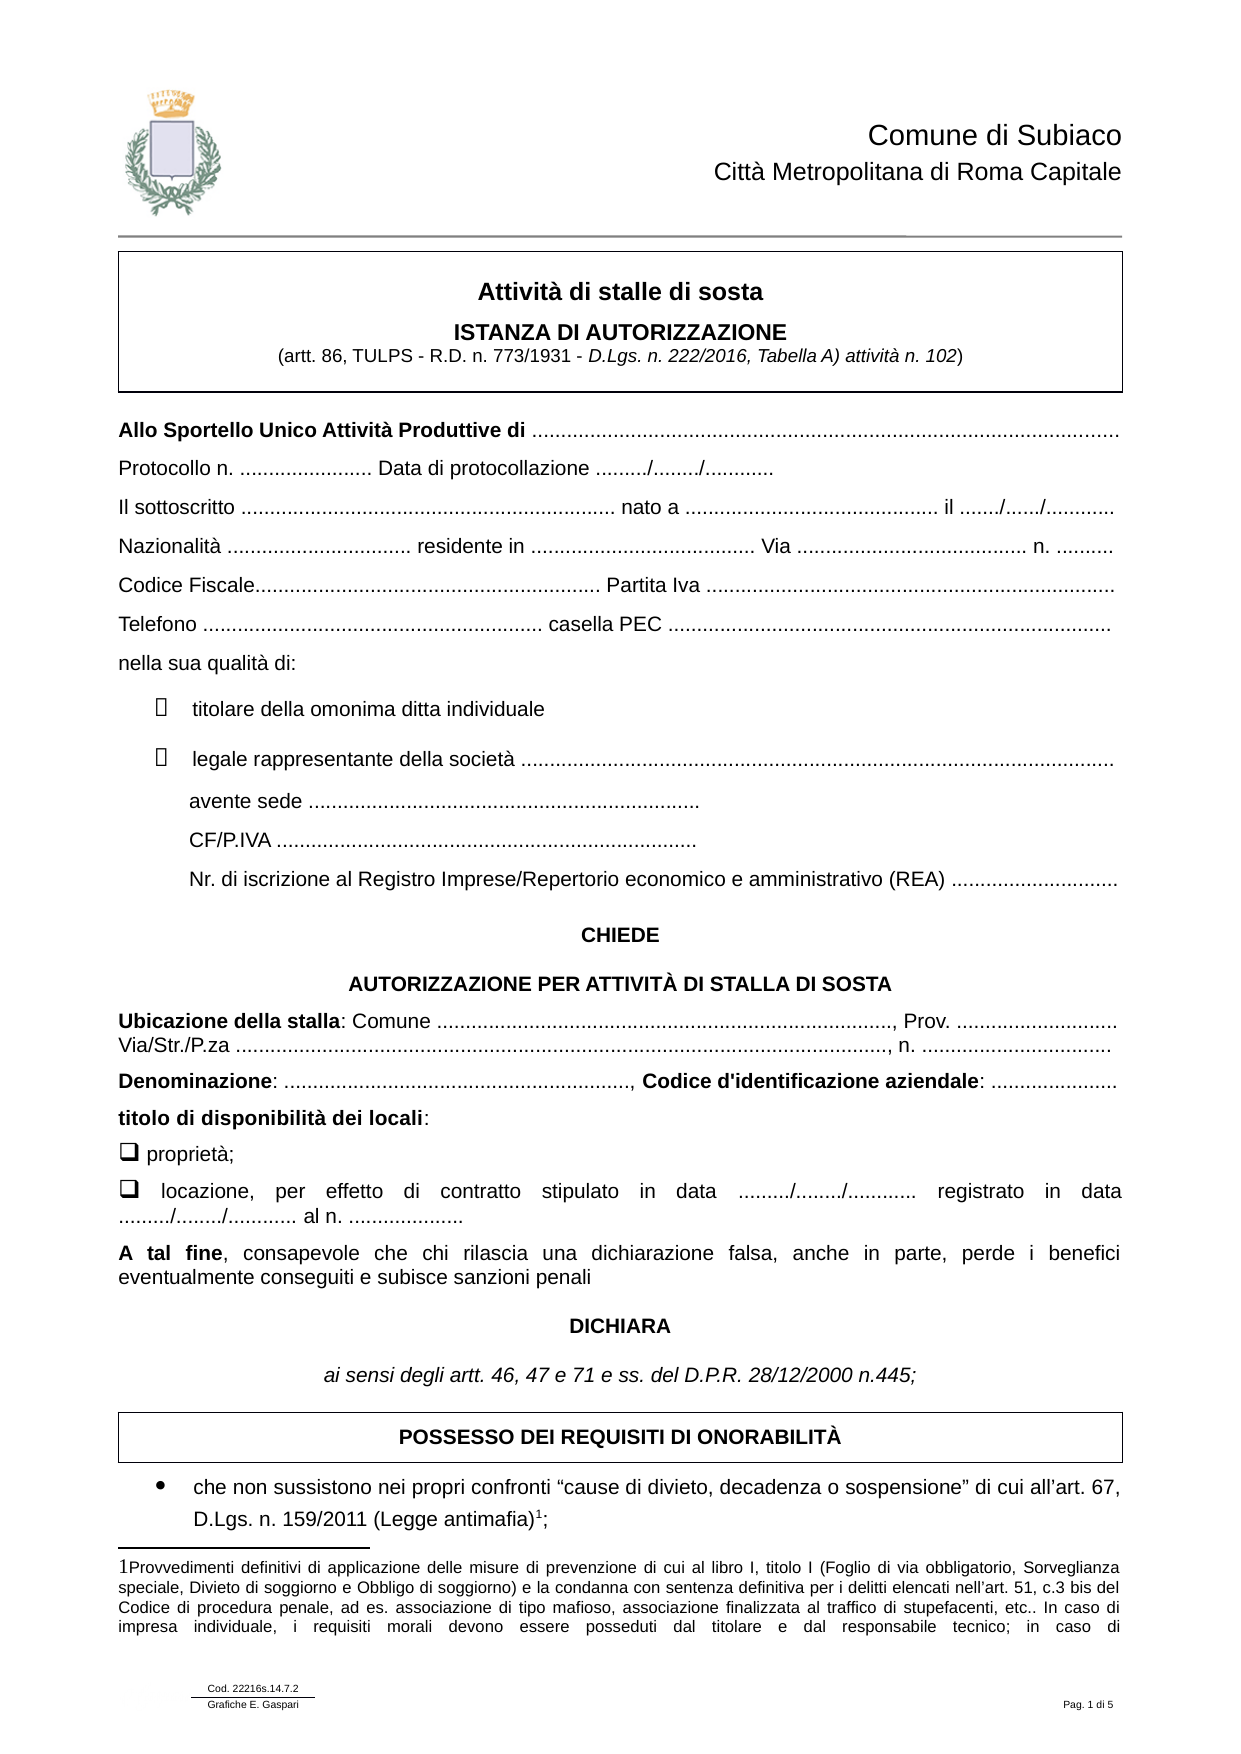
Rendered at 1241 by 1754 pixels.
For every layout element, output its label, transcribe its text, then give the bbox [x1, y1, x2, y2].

text Nr. di iscrizione al Registro Imprese/Repertorio economico e amministrativo (REA) ............................. [189, 867, 1122, 891]
text avente sede .................................................................... [189, 789, 1122, 813]
text DICHIARA [118, 1314, 1122, 1338]
text AUTORIZZAZIONE PER ATTIVITÀ DI STALLA DI SOSTA [118, 972, 1122, 996]
text Ubicazione della stalla: Comune ..............................................................................., Prov. ............................ Via/Str./P.za ................................................................................................................., n. ................................. [118, 1008, 1122, 1056]
text Comune di Subiaco [224, 118, 1122, 152]
list Provvedimenti definitivi di applicazione delle misure di prevenzione di cui al libro I, titolo I (Foglio di via obbligatorio, Sorveglianza speciale, Divieto di soggiorno e Obbligo di soggiorno) e la condanna con sentenza definitiva per i delitti elencati nell’art. 51, c.3 bis del Codice di procedura penale, ad es. associazione di tipo mafioso, associazione finalizzata al traffico di stupefacenti, etc.. In caso di impresa individuale, i requisiti morali devono essere posseduti dal titolare e dal responsabile tecnico; in caso di [118, 1554, 1122, 1636]
text  legale rappresentante della società ....................................................................................................... [153, 739, 1122, 773]
text titolo di disponibilità dei locali: [118, 1105, 1122, 1129]
text nella sua qualità di: [118, 651, 1122, 674]
picture [122, 87, 224, 219]
text  titolare della omonima ditta individuale [153, 689, 1122, 723]
text Protocollo n. ....................... Data di protocollazione ........./......../............ [118, 456, 1122, 480]
text CF/P.IVA ......................................................................... [189, 828, 1122, 852]
text  proprietà; [118, 1142, 1122, 1167]
text A tal fine, consapevole che chi rilascia una dichiarazione falsa, anche in parte, perde i benefici eventualmente conseguiti e subisce sanzioni penali [118, 1241, 1122, 1289]
text ai sensi degli artt. 46, 47 e 71 e ss. del D.P.R. 28/12/2000 n.445; [118, 1363, 1122, 1387]
text Il sottoscritto ................................................................. nato a ............................................ il ......./....../............ [118, 495, 1122, 519]
text Allo Sportello Unico Attività Produttive di [118, 417, 1122, 441]
text Denominazione: ............................................................, Codice d'identificazione aziendale: ...................... [118, 1069, 1122, 1093]
list che non sussistono nei propri confronti “cause di divieto, decadenza o sospensione” di cui all’art. 67, D.Lgs. n. 159/2011 (Legge antimafia); [156, 1475, 1122, 1531]
text  locazione, per effetto di contratto stipulato in data ........./......../............ registrato in data ........./......../............ al n. .................... [118, 1179, 1122, 1228]
text CHIEDE [118, 923, 1122, 947]
text Nazionalità ................................ residente in ....................................... Via ........................................ n. .......... [118, 534, 1122, 558]
text Città Metropolitana di Roma Capitale [224, 157, 1122, 185]
text Codice Fiscale............................................................ Partita Iva ....................................................................... [118, 573, 1122, 597]
table_header Attività di stalle di sosta ISTANZA DI AUTORIZZAZIONE (artt. 86, TULPS - R.D. n. 773/1931 - D.Lgs. n. 222/2016, Tabella A) attività n. 102) [119, 252, 1122, 391]
table_header POSSESSO DEI REQUISITI DI ONORABILITÀ [119, 1413, 1122, 1462]
text Telefono ........................................................... casella PEC ............................................................................. [118, 612, 1122, 636]
